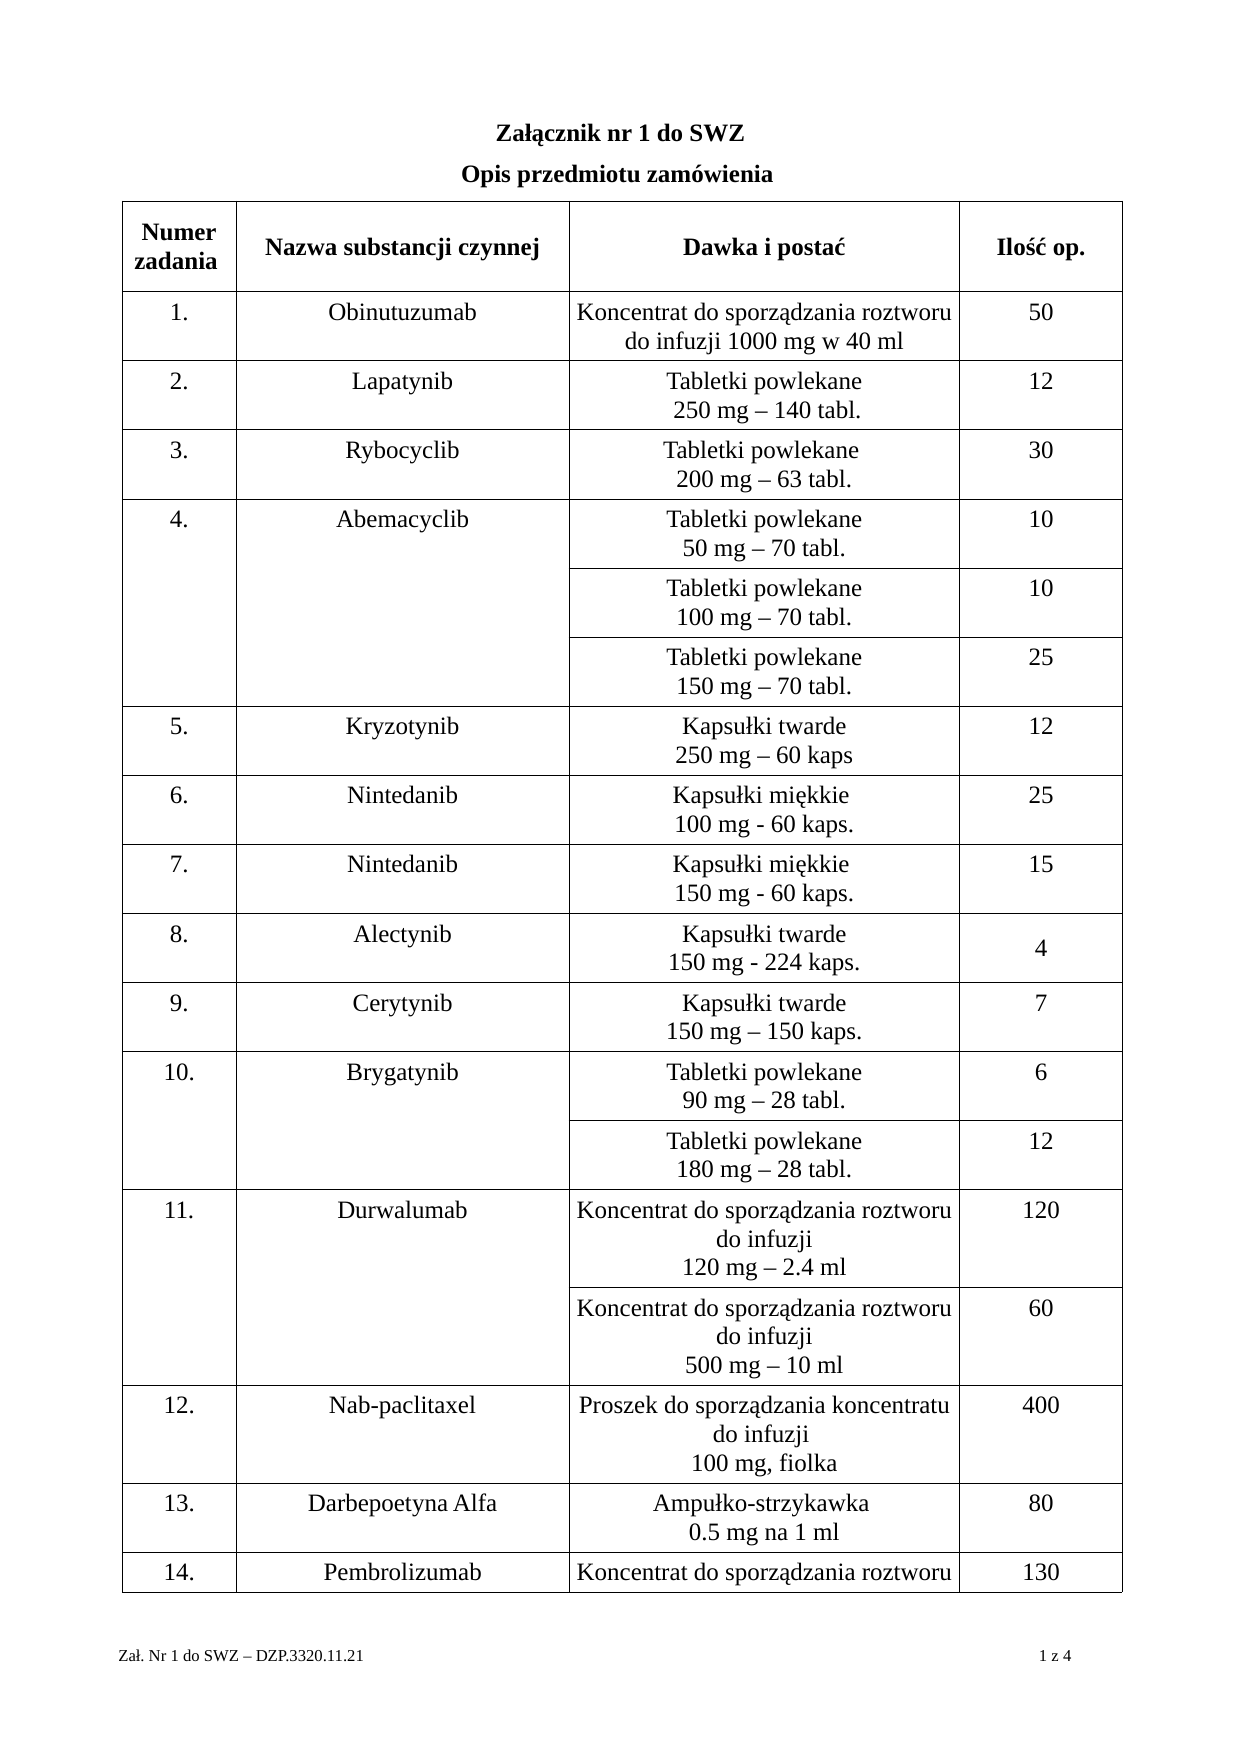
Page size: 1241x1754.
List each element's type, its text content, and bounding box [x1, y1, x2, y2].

table_cell 4. [123, 500, 236, 706]
table_cell Proszek do sporządzania koncentratu do infuzji 100 mg, fiolka [570, 1386, 959, 1482]
table_cell Tabletki powlekane 200 mg – 63 tabl. [570, 430, 959, 498]
table_cell Koncentrat do sporządzania roztworu do infuzji 1000 mg w 40 ml [570, 292, 959, 360]
table_cell Koncentrat do sporządzania roztworu do infuzji 500 mg – 10 ml [570, 1288, 959, 1385]
table_cell Kapsułki twarde 150 mg - 224 kaps. [570, 914, 959, 982]
table_cell 25 [960, 638, 1122, 706]
table_cell Nintedanib [237, 845, 569, 913]
table_cell Darbepoetyna Alfa [237, 1484, 569, 1552]
table_cell Lapatynib [237, 361, 569, 429]
table_header Dawka i postać [570, 202, 959, 291]
table_cell 12. [123, 1386, 236, 1482]
table_cell Tabletki powlekane 100 mg – 70 tabl. [570, 569, 959, 637]
table_cell 2. [123, 361, 236, 429]
table_cell 14. [123, 1553, 236, 1592]
table_cell Obinutuzumab [237, 292, 569, 360]
table_header Nazwa substancji czynnej [237, 202, 569, 291]
table_cell 50 [960, 292, 1122, 360]
table_cell Kapsułki miękkie 150 mg - 60 kaps. [570, 845, 959, 913]
table_cell 9. [123, 983, 236, 1051]
table_cell 130 [960, 1553, 1122, 1592]
table_cell 6. [123, 776, 236, 844]
table_cell 1. [123, 292, 236, 360]
table_cell Kapsułki twarde 250 mg – 60 kaps [570, 707, 959, 775]
table_cell Rybocyclib [237, 430, 569, 498]
table_cell Tabletki powlekane 150 mg – 70 tabl. [570, 638, 959, 706]
text Załącznik nr 1 do SWZ [118, 118, 1122, 147]
table_cell 3. [123, 430, 236, 498]
table_cell 11. [123, 1190, 236, 1385]
table_cell Tabletki powlekane 90 mg – 28 tabl. [570, 1052, 959, 1120]
table_cell 12 [960, 707, 1122, 775]
table_cell 7 [960, 983, 1122, 1051]
table_cell 13. [123, 1484, 236, 1552]
table_cell Tabletki powlekane 250 mg – 140 tabl. [570, 361, 959, 429]
table_cell 30 [960, 430, 1122, 498]
table_cell Brygatynib [237, 1052, 569, 1189]
table_cell 7. [123, 845, 236, 913]
table_cell Nab-paclitaxel [237, 1386, 569, 1482]
table_cell 120 [960, 1190, 1122, 1287]
table_cell Tabletki powlekane 180 mg – 28 tabl. [570, 1121, 959, 1189]
table_cell 80 [960, 1484, 1122, 1552]
table_cell Pembrolizumab [237, 1553, 569, 1592]
table_header Ilość op. [960, 202, 1122, 291]
table_cell 5. [123, 707, 236, 775]
table_cell 12 [960, 361, 1122, 429]
text Opis przedmiotu zamówienia [118, 159, 1122, 188]
table_cell Nintedanib [237, 776, 569, 844]
table_cell 60 [960, 1288, 1122, 1385]
table_cell 400 [960, 1386, 1122, 1482]
table_cell 15 [960, 845, 1122, 913]
table_cell Tabletki powlekane 50 mg – 70 tabl. [570, 500, 959, 567]
table_cell Abemacyclib [237, 500, 569, 706]
table_cell 10 [960, 569, 1122, 637]
table_header Numer zadania [123, 202, 236, 291]
table_cell Ampułko-strzykawka 0.5 mg na 1 ml [570, 1484, 959, 1552]
table_cell 4 [960, 914, 1122, 982]
table_cell Kapsułki miękkie 100 mg - 60 kaps. [570, 776, 959, 844]
table_cell 10 [960, 500, 1122, 567]
table_cell Alectynib [237, 914, 569, 982]
table_cell 6 [960, 1052, 1122, 1120]
table_cell 8. [123, 914, 236, 982]
table_cell Durwalumab [237, 1190, 569, 1385]
table_cell Cerytynib [237, 983, 569, 1051]
table_cell Koncentrat do sporządzania roztworu [570, 1553, 959, 1592]
table_cell 10. [123, 1052, 236, 1189]
table_cell Koncentrat do sporządzania roztworu do infuzji 120 mg – 2.4 ml [570, 1190, 959, 1287]
table_cell Kapsułki twarde 150 mg – 150 kaps. [570, 983, 959, 1051]
table_cell Kryzotynib [237, 707, 569, 775]
table_cell 12 [960, 1121, 1122, 1189]
table_cell 25 [960, 776, 1122, 844]
